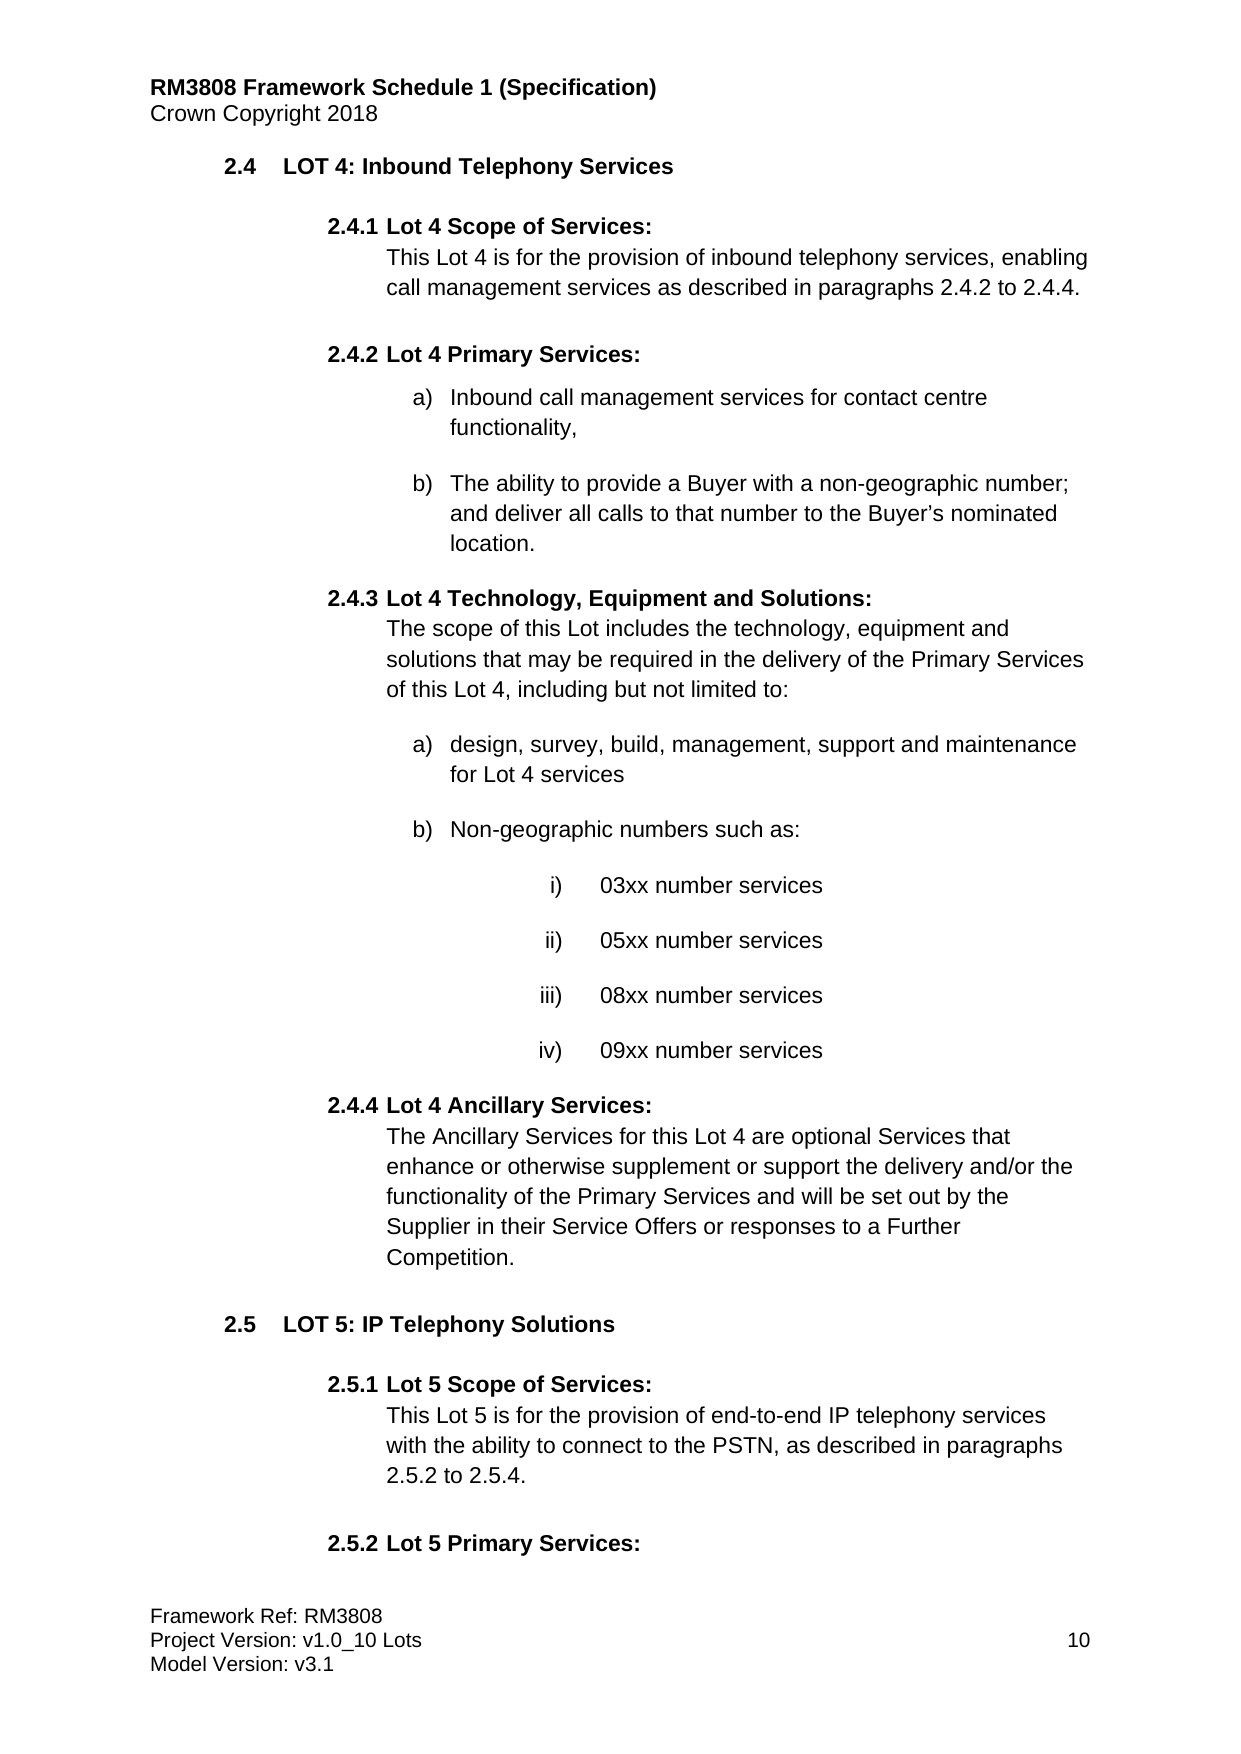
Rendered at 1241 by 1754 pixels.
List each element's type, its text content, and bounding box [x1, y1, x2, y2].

list Non-geographic numbers such as: [412, 816, 1090, 843]
list 03xx number services [562, 872, 1090, 898]
list Inbound call management services for contact centre functionality, [412, 384, 1090, 441]
list Lot 4 Technology, Equipment and Solutions: The scope of this Lot includes the technology, equipment and solutions that may be required in the delivery of the Primary Services of this Lot 4, including but not limited to: [327, 585, 1090, 702]
list design, survey, build, management, support and maintenance for Lot 4 services [412, 731, 1090, 787]
list The ability to provide a Buyer with a non-geographic number; and deliver all calls to that number to the Buyer’s nominated location. [412, 469, 1090, 556]
list Lot 5 Primary Services: [327, 1530, 1090, 1556]
subtitle LOT 5: IP Telephony Solutions [224, 1311, 1090, 1337]
list Lot 4 Primary Services: [327, 341, 1090, 368]
list Lot 4 Scope of Services: This Lot 4 is for the provision of inbound telephony services, enabling call management services as described in paragraphs 2.4.2 to 2.4.4. [327, 213, 1090, 300]
subtitle LOT 4: Inbound Telephony Services [224, 153, 1090, 179]
list Lot 4 Ancillary Services: The Ancillary Services for this Lot 4 are optional Services that enhance or otherwise supplement or support the delivery and/or the functionality of the Primary Services and will be set out by the Supplier in their Service Offers or responses to a Further Competition. [327, 1092, 1090, 1270]
list 09xx number services [562, 1037, 1090, 1063]
list 08xx number services [562, 982, 1090, 1008]
list Lot 5 Scope of Services: This Lot 5 is for the provision of end-to-end IP telephony services with the ability to connect to the PSTN, as described in paragraphs 2.5.2 to 2.5.4. [327, 1371, 1090, 1488]
list 05xx number services [562, 927, 1090, 953]
